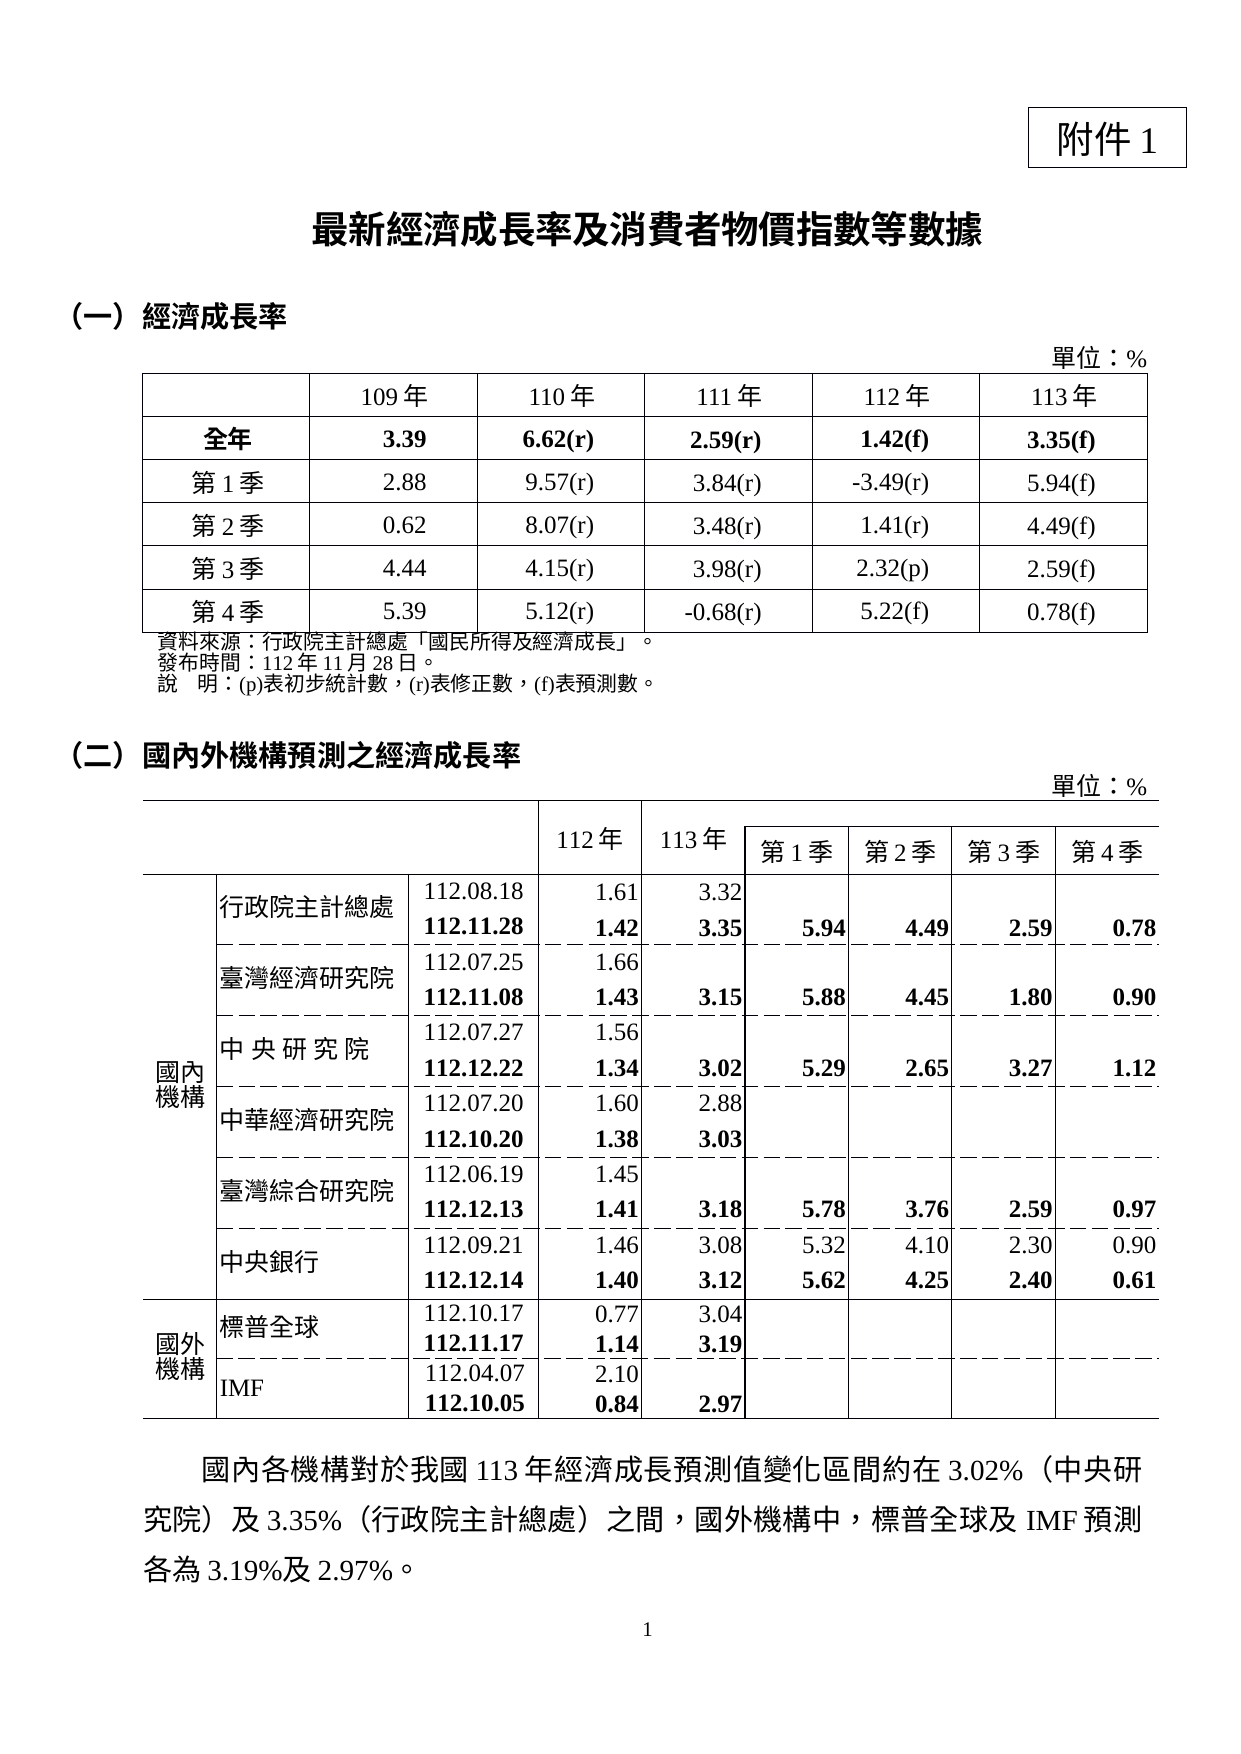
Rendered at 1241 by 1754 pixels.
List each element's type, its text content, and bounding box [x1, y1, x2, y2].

table_cell [952, 1358, 1055, 1388]
table_cell 1.80 [952, 980, 1055, 1015]
text 附件1 [1037, 108, 1177, 167]
table_cell 1.41 [539, 1192, 641, 1228]
table_cell [849, 1086, 951, 1121]
table_cell [746, 1086, 848, 1121]
table_cell 112.10.17 [409, 1300, 538, 1328]
table_cell 2.65 [849, 1051, 951, 1086]
table_cell 1.40 [539, 1263, 641, 1298]
table_cell 4.49 [849, 909, 951, 944]
table_cell 第3季 [143, 546, 309, 588]
table_cell [1056, 1300, 1159, 1328]
table_cell 5.94(f) [980, 460, 1147, 502]
table_cell 中央研究院 [217, 1015, 408, 1086]
table_header 113年 [980, 374, 1147, 416]
table_cell [746, 944, 848, 980]
table_cell [849, 1300, 951, 1328]
table_cell 2.40 [952, 1263, 1055, 1298]
table_cell 112.04.07 [409, 1358, 538, 1388]
table_cell [849, 1358, 951, 1388]
table_cell 第3季 [952, 827, 1055, 873]
table_cell [746, 875, 848, 909]
table_cell [642, 944, 744, 980]
table_cell [642, 1358, 744, 1388]
table_cell 第2季 [143, 503, 309, 545]
table_header 111年 [645, 374, 812, 416]
table_cell [746, 1388, 848, 1418]
table_cell [1056, 944, 1159, 980]
table_cell 112.11.08 [409, 980, 538, 1015]
table_cell [1056, 1358, 1159, 1388]
table_cell 5.22(f) [813, 590, 979, 632]
table_cell 0.78 [1056, 909, 1159, 944]
table_cell 1.45 [539, 1157, 641, 1192]
table_cell 3.03 [642, 1121, 744, 1157]
table_cell 2.97 [642, 1388, 744, 1418]
table_cell 9.57(r) [478, 460, 644, 502]
table_cell [952, 1300, 1055, 1328]
table_cell 0.61 [1056, 1263, 1159, 1298]
table_cell 1.38 [539, 1121, 641, 1157]
table_cell 2.59(f) [980, 546, 1147, 588]
table_cell [1056, 1157, 1159, 1192]
table_cell 2.88 [642, 1086, 744, 1121]
text 最新經濟成長率及消費者物價指數等數據 [187, 193, 1107, 256]
table_cell 1.42(f) [813, 417, 979, 459]
table_cell 1.61 [539, 875, 641, 909]
table_cell 2.59 [952, 909, 1055, 944]
table_cell 0.90 [1056, 980, 1159, 1015]
table_cell 3.84(r) [645, 460, 812, 502]
table_cell 2.10 [539, 1358, 641, 1388]
table_cell 112.06.19 [409, 1157, 538, 1192]
table_cell [1056, 1328, 1159, 1358]
table_cell 4.10 [849, 1228, 951, 1263]
table_cell 0.84 [539, 1388, 641, 1418]
table_cell 4.25 [849, 1263, 951, 1298]
table_cell 3.27 [952, 1051, 1055, 1086]
table_cell 第4季 [1056, 827, 1159, 873]
table_cell 3.19 [642, 1328, 744, 1358]
table_cell 112.11.28 [409, 909, 538, 944]
table_cell [746, 1328, 848, 1358]
table_header [848, 801, 952, 826]
table_header 110年 [478, 374, 644, 416]
table_cell 3.08 [642, 1228, 744, 1263]
table_cell [1056, 875, 1159, 909]
table_cell 3.35 [642, 909, 744, 944]
table_cell 3.02 [642, 1051, 744, 1086]
table_cell 3.32 [642, 875, 744, 909]
table_cell 6.62(r) [478, 417, 644, 459]
table_cell [1056, 1121, 1159, 1157]
table_cell 5.88 [746, 980, 848, 1015]
table_cell [849, 1157, 951, 1192]
table_cell 112.10.05 [409, 1388, 538, 1418]
table_cell [642, 1157, 744, 1192]
table_cell 第1季 [746, 827, 848, 873]
table_cell 3.35(f) [980, 417, 1147, 459]
table_cell 4.45 [849, 980, 951, 1015]
table_cell [746, 1358, 848, 1388]
table_cell [849, 1015, 951, 1051]
table_cell IMF [217, 1358, 408, 1418]
table_cell [952, 1388, 1055, 1418]
table_cell 中央銀行 [217, 1228, 408, 1298]
table_cell [952, 1157, 1055, 1192]
table_header [1055, 801, 1159, 826]
table_cell [849, 944, 951, 980]
table_cell 0.62 [310, 503, 477, 545]
table_cell 1.12 [1056, 1051, 1159, 1086]
table_cell 1.43 [539, 980, 641, 1015]
table_cell [952, 944, 1055, 980]
table_cell 5.32 [746, 1228, 848, 1263]
table_cell 1.41(r) [813, 503, 979, 545]
table_cell 112.07.27 [409, 1015, 538, 1051]
table_header 109年 [310, 374, 477, 416]
table_cell 4.49(f) [980, 503, 1147, 545]
table_cell 112.09.21 [409, 1228, 538, 1263]
table_cell 1.46 [539, 1228, 641, 1263]
table_cell [952, 1328, 1055, 1358]
table_cell 3.76 [849, 1192, 951, 1228]
text 說 明：(p)表初步統計數，(r)表修正數，(f)表預測數。 [158, 674, 1107, 695]
table_cell 0.77 [539, 1300, 641, 1328]
table_cell 3.48(r) [645, 503, 812, 545]
table_cell 3.18 [642, 1192, 744, 1228]
table_cell 2.32(p) [813, 546, 979, 588]
table_cell 8.07(r) [478, 503, 644, 545]
table_cell 0.97 [1056, 1192, 1159, 1228]
table_cell 5.12(r) [478, 590, 644, 632]
table_cell [746, 1015, 848, 1051]
table_cell 第1季 [143, 460, 309, 502]
table_cell 112.07.25 [409, 944, 538, 980]
table_cell 臺灣經濟研究院 [217, 944, 408, 1015]
table_cell 0.90 [1056, 1228, 1159, 1263]
table_cell [746, 1121, 848, 1157]
table_cell 5.29 [746, 1051, 848, 1086]
table_cell 3.04 [642, 1300, 744, 1328]
table_cell [849, 1328, 951, 1358]
table_header 112年 [539, 801, 641, 873]
table_cell [849, 1121, 951, 1157]
table_cell [849, 1388, 951, 1418]
table_cell 112.10.20 [409, 1121, 538, 1157]
table_cell 國外 機構 [143, 1300, 216, 1418]
table_cell [849, 875, 951, 909]
table_cell 3.15 [642, 980, 744, 1015]
table_cell -3.49(r) [813, 460, 979, 502]
table_cell 5.78 [746, 1192, 848, 1228]
table_cell 第2季 [849, 827, 951, 873]
table_cell 1.34 [539, 1051, 641, 1086]
table_cell 1.14 [539, 1328, 641, 1358]
table_cell 3.39 [310, 417, 477, 459]
table_cell 國內 機構 [143, 875, 216, 1298]
table_cell 行政院主計總處 [217, 875, 408, 944]
table_cell 5.94 [746, 909, 848, 944]
table_cell 第4季 [143, 590, 309, 632]
table_header 113年 [642, 801, 745, 873]
table_cell [746, 1300, 848, 1328]
list （二）國內外機構預測之經濟成長率 [54, 733, 1107, 775]
table_cell 4.44 [310, 546, 477, 588]
table_header [952, 801, 1055, 826]
table_cell 5.39 [310, 590, 477, 632]
text 發布時間：112年11月28日。 [158, 653, 1107, 674]
table_cell [952, 1015, 1055, 1051]
table_cell 112.11.17 [409, 1328, 538, 1358]
table_cell 5.62 [746, 1263, 848, 1298]
table_cell 4.15(r) [478, 546, 644, 588]
text 國內各機構對於我國113年經濟成長預測值變化區間約在3.02%（中央研究院）及3.35%（行政院主計總處）之間，國外機構中，標普全球及IMF預測各為3.19%及2.97%。 [143, 1440, 1143, 1590]
text 資料來源：行政院主計總處「國民所得及經濟成長」。 [158, 633, 1107, 653]
table_cell 1.56 [539, 1015, 641, 1051]
table_cell 臺灣綜合研究院 [217, 1157, 408, 1228]
table_cell [952, 1121, 1055, 1157]
table_cell 1.42 [539, 909, 641, 944]
table_cell 標普全球 [217, 1300, 408, 1358]
list 單位：% [54, 348, 1147, 373]
table_cell [642, 1015, 744, 1051]
table_header [745, 801, 848, 826]
table_header [143, 374, 309, 416]
table_cell 112.12.14 [409, 1263, 538, 1298]
table_header 112年 [813, 374, 979, 416]
table_header [143, 801, 538, 873]
table_cell 112.07.20 [409, 1086, 538, 1121]
table_cell 3.98(r) [645, 546, 812, 588]
table_cell 全年 [143, 417, 309, 459]
table_cell [1056, 1086, 1159, 1121]
list （一）經濟成長率 [54, 293, 1107, 335]
table_cell [746, 1157, 848, 1192]
table_cell 2.59(r) [645, 417, 812, 459]
table_cell 3.12 [642, 1263, 744, 1298]
table_cell 0.78(f) [980, 590, 1147, 632]
table_cell [952, 875, 1055, 909]
table_cell 1.60 [539, 1086, 641, 1121]
table_cell 1.66 [539, 944, 641, 980]
table_cell 112.12.22 [409, 1051, 538, 1086]
table_cell 2.88 [310, 460, 477, 502]
table_cell [1056, 1388, 1159, 1418]
table_cell 112.08.18 [409, 875, 538, 909]
table_cell [952, 1086, 1055, 1121]
table_cell 2.30 [952, 1228, 1055, 1263]
table_cell [1056, 1015, 1159, 1051]
list 單位：% [54, 775, 1147, 800]
table_cell 中華經濟研究院 [217, 1086, 408, 1157]
table_cell 2.59 [952, 1192, 1055, 1228]
table_cell 112.12.13 [409, 1192, 538, 1228]
table_cell -0.68(r) [645, 590, 812, 632]
